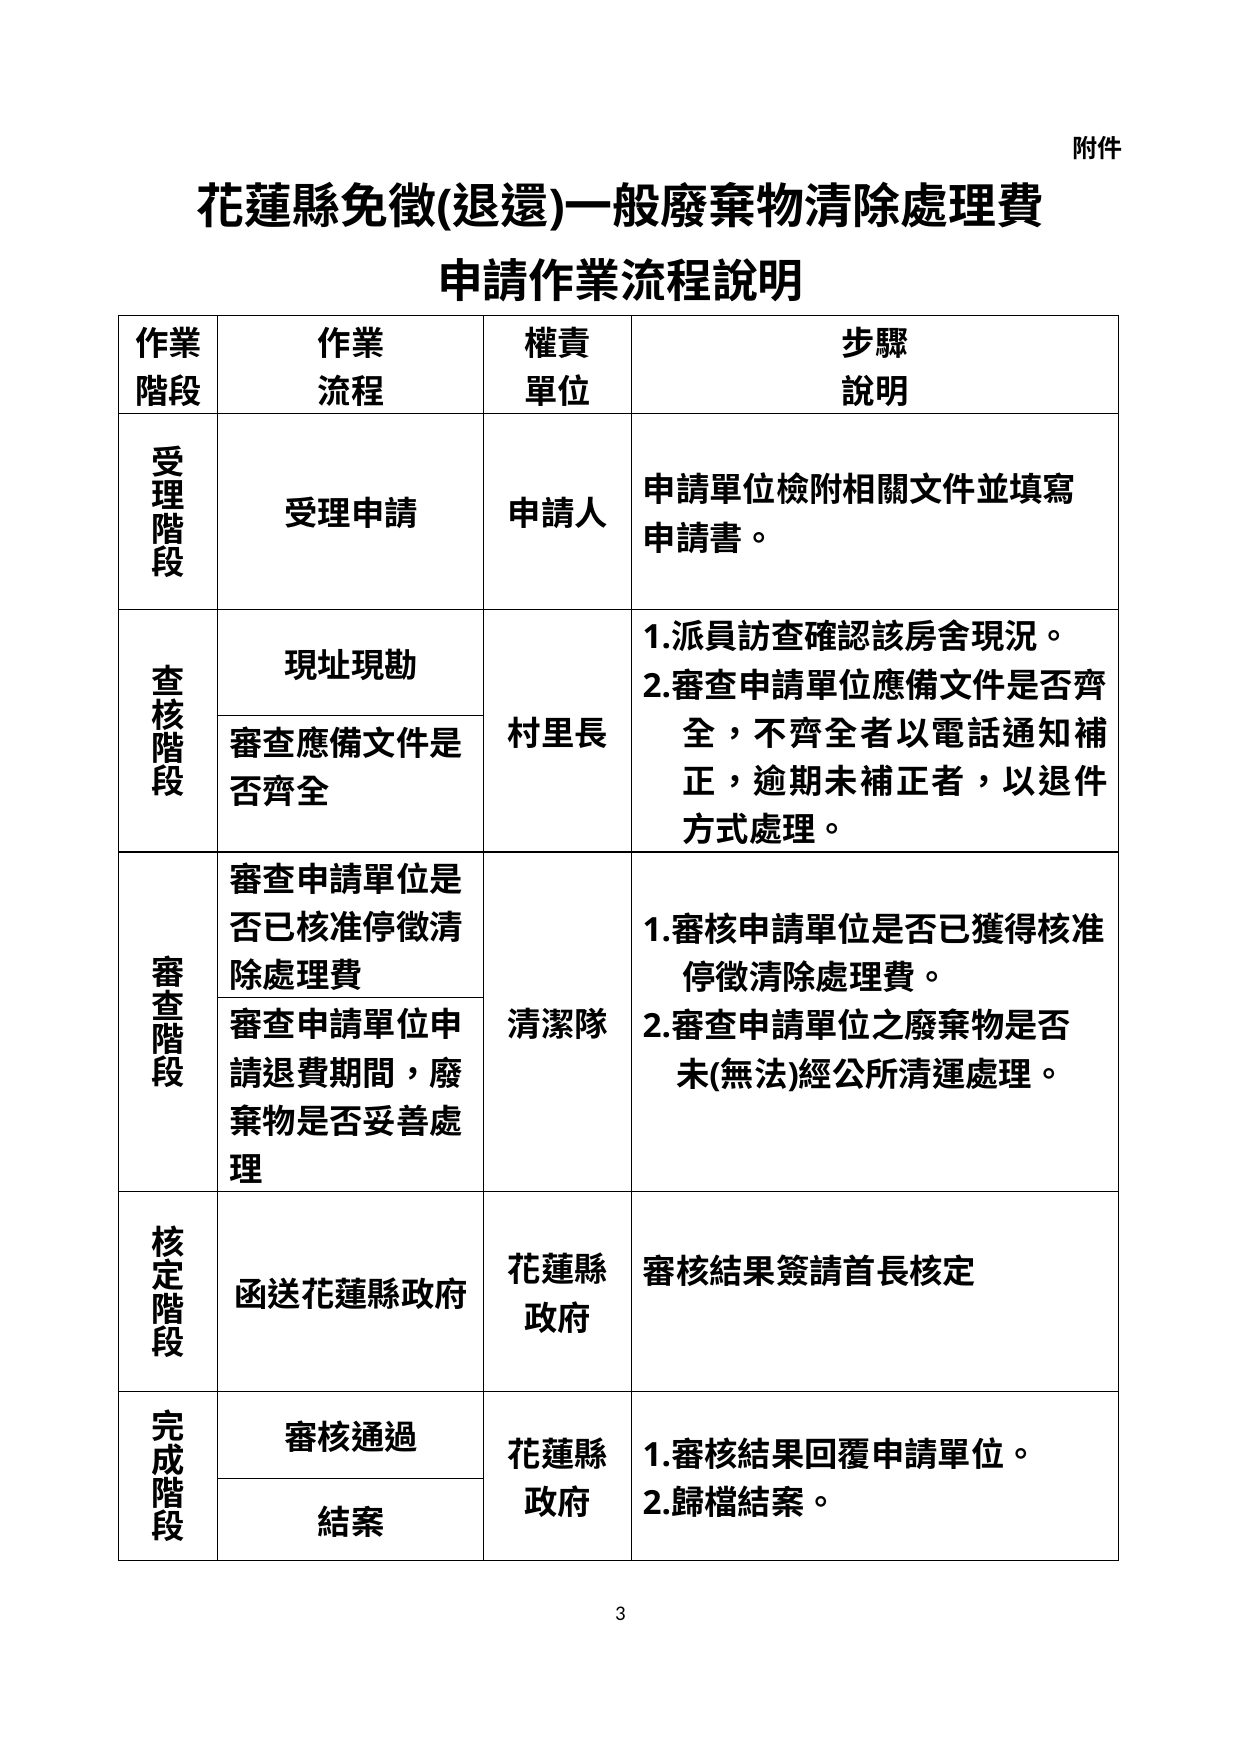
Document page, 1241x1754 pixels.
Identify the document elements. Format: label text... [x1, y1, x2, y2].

text 申請作業流程說明 [118, 240, 1122, 315]
table_cell 1.審核結果回覆申請單位。 2.歸檔結案。 [632, 1392, 1118, 1560]
table_cell 函送花蓮縣政府 [218, 1192, 483, 1391]
table_header 步驟 說明 [632, 316, 1118, 413]
text 附件 [118, 128, 1122, 165]
table_cell 花蓮縣政府 [484, 1392, 631, 1560]
table_header 作業階段 [119, 316, 217, 413]
table_cell 村里長 [484, 610, 631, 851]
table_cell 1.派員訪查確認該房舍現況。 2.審查申請單位應備文件是否齊全，不齊全者以電話通知補正，逾期未補正者，以退件方式處理。 [632, 610, 1118, 851]
table_cell 清潔隊 [484, 853, 631, 1191]
text 花蓮縣免徵(退還)一般廢棄物清除處理費 [118, 165, 1122, 240]
table_cell 審核結果簽請首長核定 [632, 1192, 1118, 1391]
table_cell 現址現勘 [218, 610, 483, 715]
table_cell 1.審核申請單位是否已獲得核准停徵清除處理費。 2.審查申請單位之廢棄物是否 未(無法)經公所清運處理。 [632, 853, 1118, 1191]
table_cell 核定階段 [119, 1192, 217, 1391]
table_header 作業 流程 [218, 316, 483, 413]
table_header 權責 單位 [484, 316, 631, 413]
table_cell 審查階段 [119, 853, 217, 1191]
table_cell 查核階段 [119, 610, 217, 851]
table_cell 審查應備文件是否齊全 [218, 716, 483, 851]
table_cell 審查申請單位是否已核准停徵清除處理費 [218, 853, 483, 997]
table_cell 申請人 [484, 414, 631, 609]
table_cell 花蓮縣政府 [484, 1192, 631, 1391]
table_cell 完成階段 [119, 1392, 217, 1560]
table_cell 審查申請單位申請退費期間，廢棄物是否妥善處理 [218, 998, 483, 1191]
table_cell 受理階段 [119, 414, 217, 609]
table_cell 受理申請 [218, 414, 483, 609]
table_cell 審核通過 [218, 1392, 483, 1478]
table_cell 結案 [218, 1479, 483, 1560]
table_cell 申請單位檢附相關文件並填寫申請書。 [632, 414, 1118, 609]
